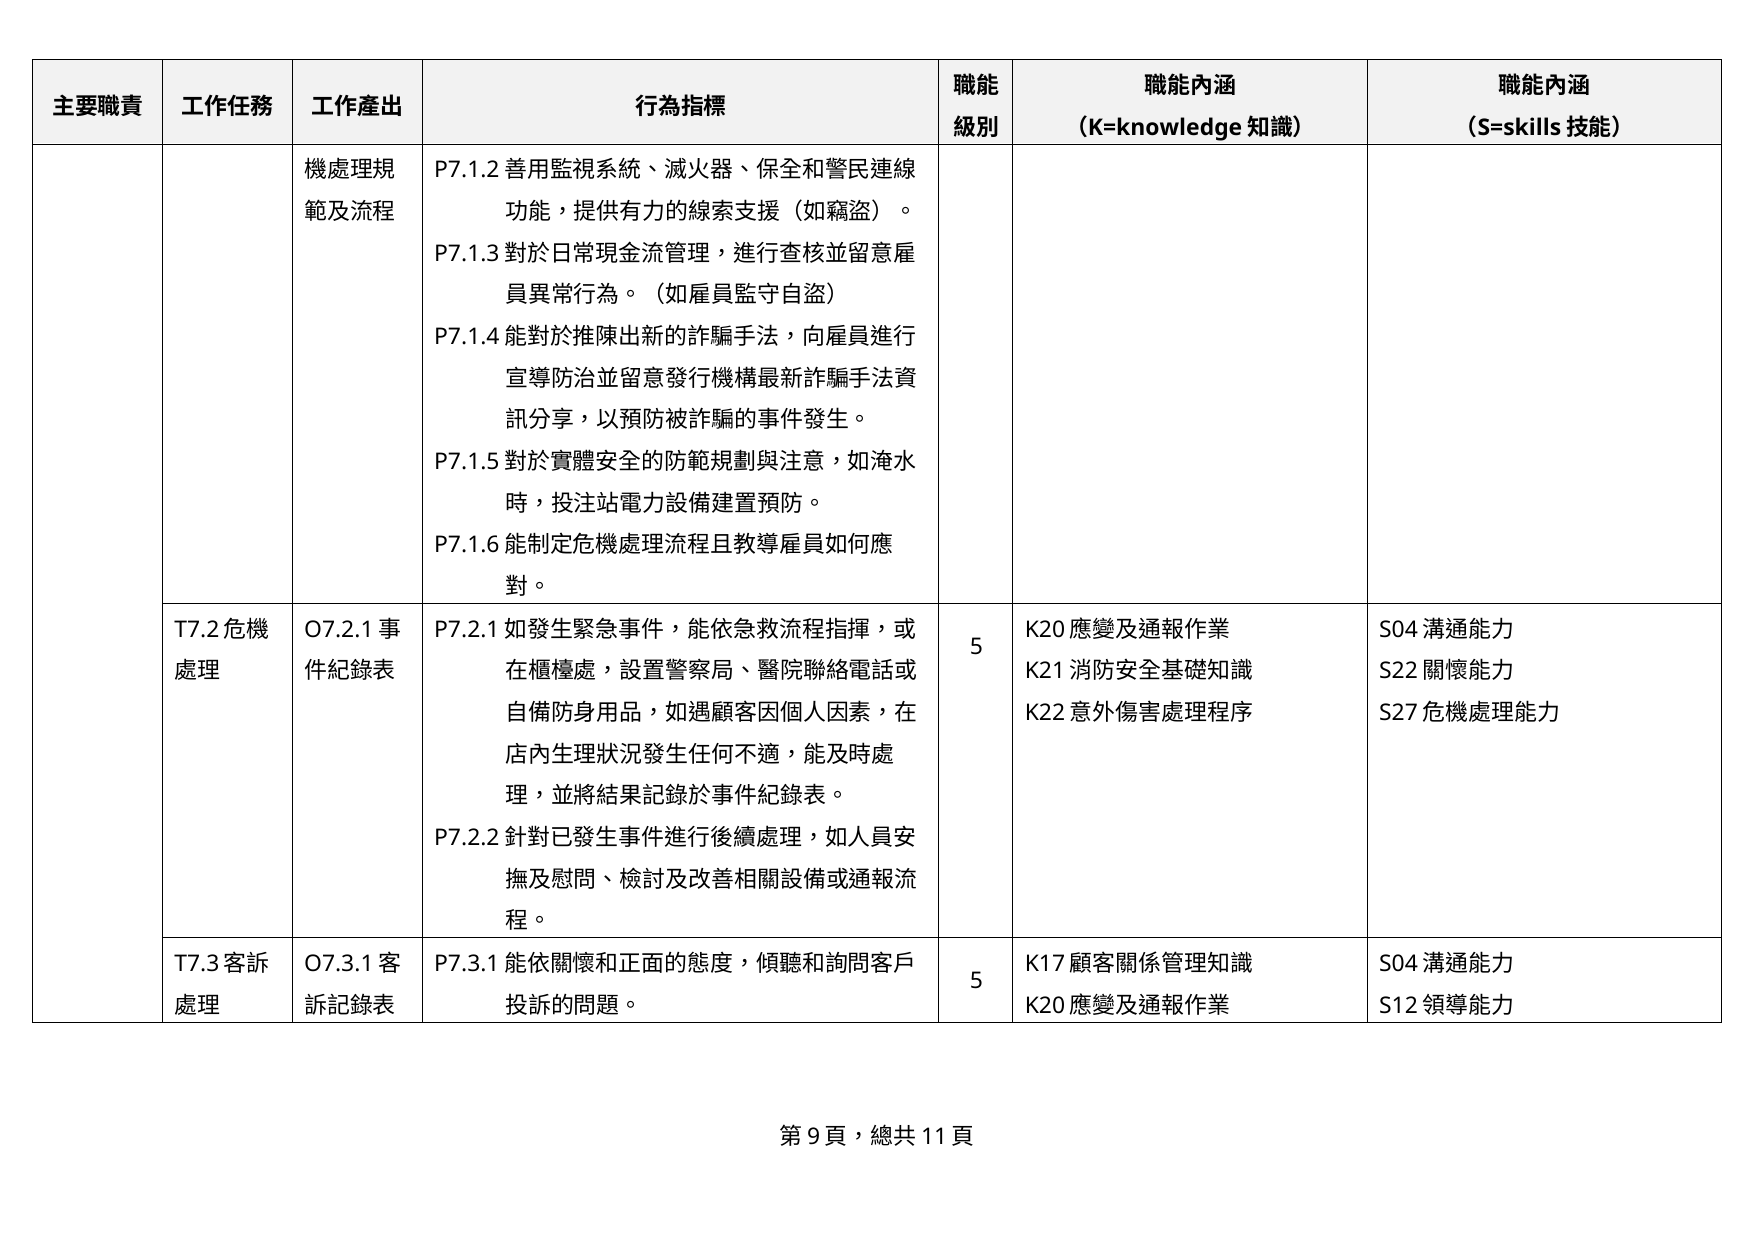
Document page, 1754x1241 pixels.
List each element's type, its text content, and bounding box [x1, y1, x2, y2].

table_cell T7.3客訴處理 [163, 938, 292, 1022]
table_header 工作任務 [163, 60, 292, 143]
table_cell O7.2.1事件紀錄表 [293, 604, 422, 937]
table_header 職能級別 [939, 60, 1012, 143]
table_cell P7.3.1能依關懷和正面的態度，傾聽和詢問客戶投訴的問題。 [423, 938, 938, 1022]
table_header 主要職責 [33, 60, 162, 143]
table_header 職能內涵 （S=skills技能） [1368, 60, 1721, 143]
table_cell [1013, 145, 1367, 603]
table_cell [939, 145, 1012, 603]
table_cell 5 [939, 938, 1012, 1022]
table_cell S04溝通能力 S22關懷能力 S27危機處理能力 [1368, 604, 1721, 937]
table_header 行為指標 [423, 60, 938, 143]
table_cell K17顧客關係管理知識 K20應變及通報作業 [1013, 938, 1367, 1022]
table_cell K20應變及通報作業 K21消防安全基礎知識 K22意外傷害處理程序 [1013, 604, 1367, 937]
table_cell [163, 145, 292, 603]
table_cell [33, 145, 162, 1022]
table_cell O7.3.1客訴記錄表 [293, 938, 422, 1022]
table_cell P7.1.2善用監視系統、滅火器、保全和警民連線功能，提供有力的線索支援（如竊盜）。 P7.1.3對於日常現金流管理，進行查核並留意雇員異常行為。（如雇員監守自盜） P7.1.4能對於推陳出新的詐騙手法，向雇員進行宣導防治並留意發行機構最新詐騙手法資訊分享，以預防被詐騙的事件發生。 P7.1.5對於實體安全的防範規劃與注意，如淹水時，投注站電力設備建置預防。 P7.1.6能制定危機處理流程且教導雇員如何應對。 [423, 145, 938, 603]
table_cell 機處理規範及流程 [293, 145, 422, 603]
table_cell [1368, 145, 1721, 603]
table_header 職能內涵 （K=knowledge知識） [1013, 60, 1367, 143]
table_cell 5 [939, 604, 1012, 937]
table_cell T7.2危機處理 [163, 604, 292, 937]
table_cell S04溝通能力 S12領導能力 [1368, 938, 1721, 1022]
table_cell P7.2.1如發生緊急事件，能依急救流程指揮，或在櫃檯處，設置警察局、醫院聯絡電話或自備防身用品，如遇顧客因個人因素，在店內生理狀況發生任何不適，能及時處理，並將結果記錄於事件紀錄表。 P7.2.2針對已發生事件進行後續處理，如人員安撫及慰問、檢討及改善相關設備或通報流程。 [423, 604, 938, 937]
table_header 工作產出 [293, 60, 422, 143]
